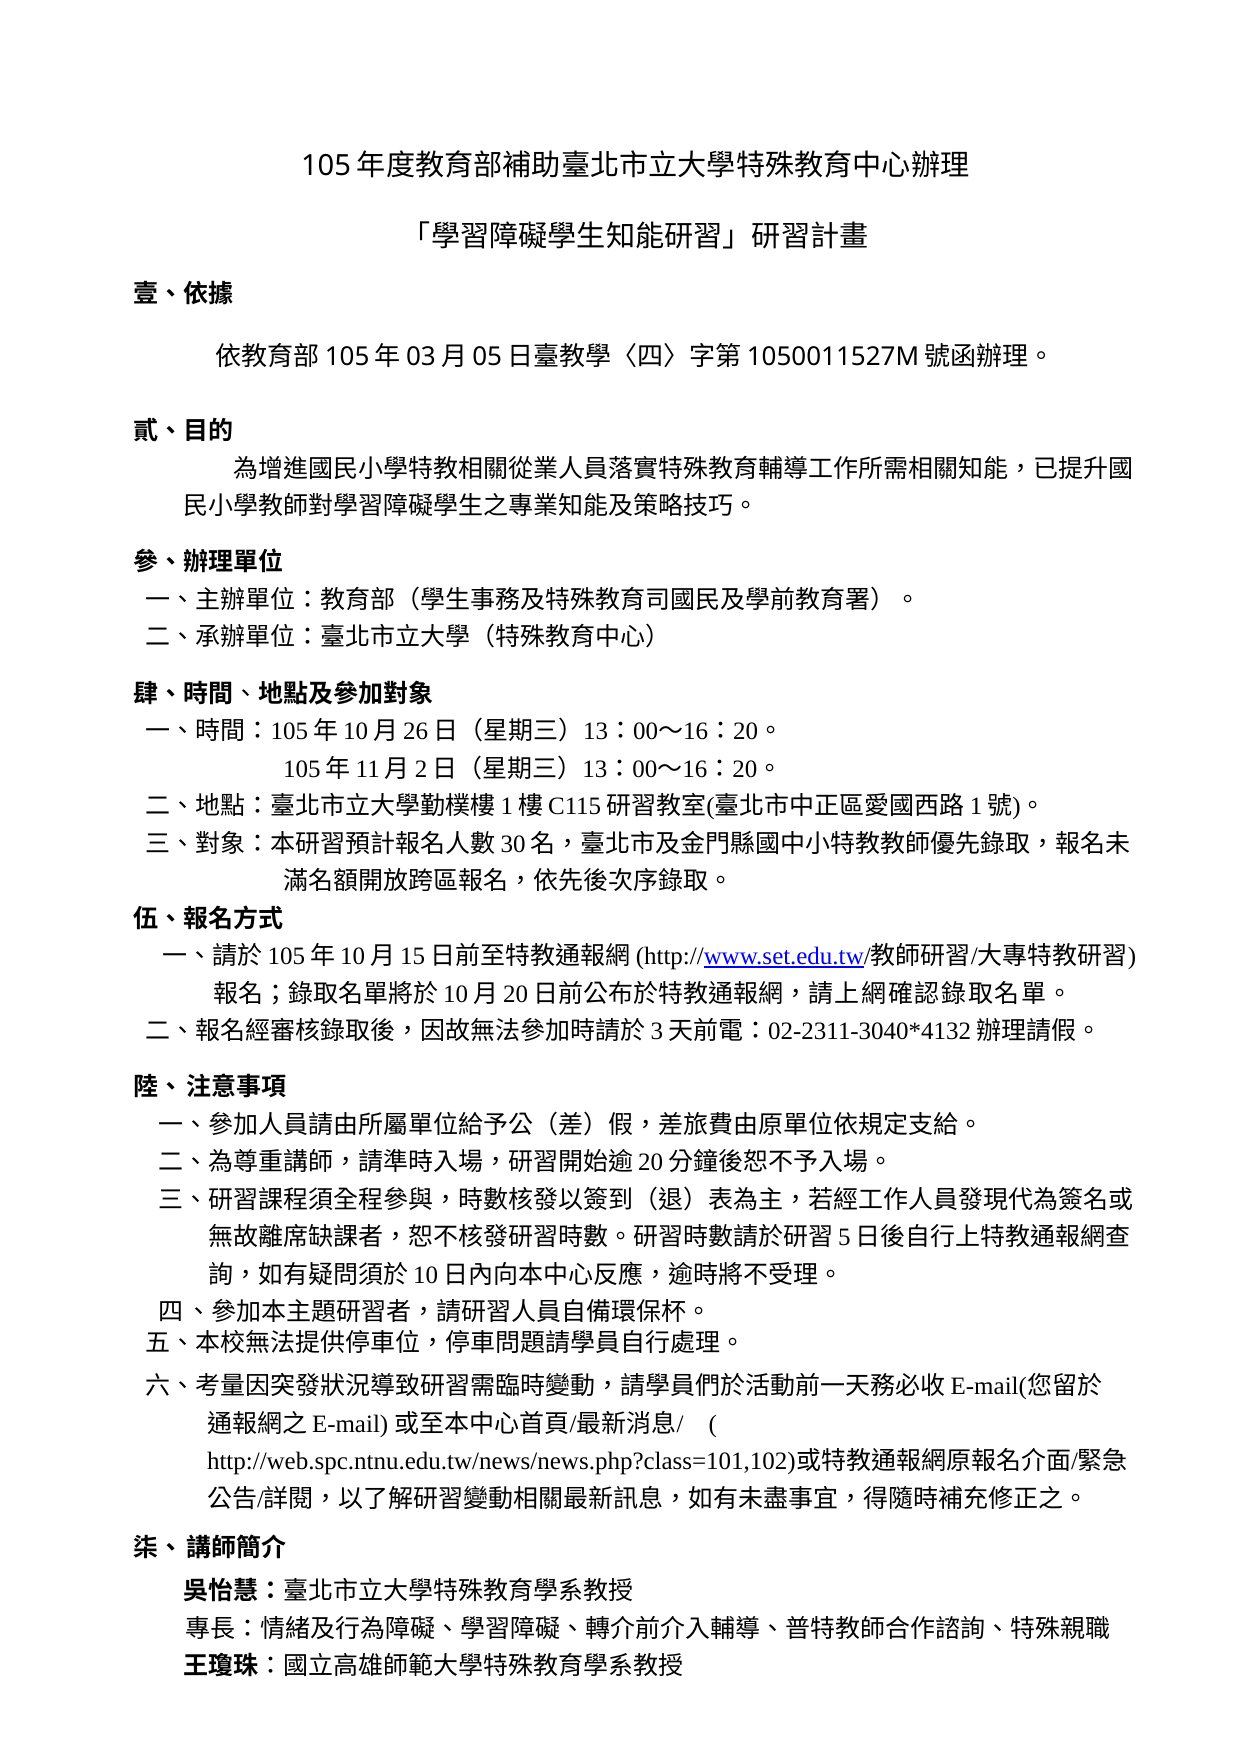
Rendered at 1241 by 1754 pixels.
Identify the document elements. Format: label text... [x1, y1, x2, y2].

text 105年11月2日（星期三）13：00～16：20。 [133, 741, 1137, 779]
list 注意事項 [133, 1060, 1137, 1097]
text 二、承辦單位：臺北市立大學（特殊教育中心） [133, 610, 1137, 647]
text 專長：情緒及行為障礙、學習障礙、轉介前介入輔導、普特教師合作諮詢、特殊親職 [185, 1601, 1137, 1639]
text 伍、報名方式 [133, 891, 1137, 929]
text 「學習障礙學生知能研習」研習計畫 [133, 213, 1137, 255]
text 六、考量因突發狀況導致研習需臨時變動，請學員們於活動前一天務必收E-mail(您留於 通報網之E-mail) 或至本中心首頁/最新消息/ ( http://web.spc.ntnu.edu.tw/news/news.php?class=101,102)或特教通報網原報名介面/緊急公告/詳閱，以了解研習變動相關最新訊息，如有未盡事宜，得隨時補充修正之。 [133, 1359, 1137, 1509]
text 一、主辦單位：教育部（學生事務及特殊教育司國民及學前教育署）。 [133, 572, 1137, 610]
text 四、參加本主題研習者，請研習人員自備環保杯。 [158, 1285, 1137, 1322]
text 二、報名經審核錄取後，因故無法參加時請於3天前電：02-2311-3040*4132辦理請假。 [133, 1004, 1137, 1041]
text 為增進國民小學特教相關從業人員落實特殊教育輔導工作所需相關知能，已提升國民小學教師對學習障礙學生之專業知能及策略技巧。 [183, 441, 1137, 516]
text 二、地點：臺北市立大學勤樸樓1樓C115研習教室(臺北市中正區愛國西路1號)。 [133, 779, 1137, 816]
text 壹、依據 [133, 274, 1137, 310]
text 五、本校無法提供停車位，停車問題請學員自行處理。 [133, 1322, 1137, 1359]
text 貳、目的 [133, 404, 1137, 441]
text 105年度教育部補助臺北市立大學特殊教育中心辦理 [133, 119, 1137, 194]
list 講師簡介 [133, 1527, 1137, 1564]
text 一、時間：105年10月26日（星期三）13：00～16：20。 [133, 704, 1137, 741]
text 肆、時間、地點及參加對象 [133, 666, 1137, 704]
text 二、為尊重講師，請準時入場，研習開始逾20分鐘後恕不予入場。 [158, 1135, 1137, 1172]
text 參、辦理單位 [133, 535, 1137, 572]
text 吳怡慧：臺北市立大學特殊教育學系教授 [135, 1564, 1137, 1601]
text 三、對象：本研習預計報名人數30名，臺北市及金門縣國中小特教教師優先錄取，報名未滿名額開放跨區報名，依先後次序錄取。 [133, 816, 1137, 891]
text 三、研習課程須全程參與，時數核發以簽到（退）表為主，若經工作人員發現代為簽名或無故離席缺課者，恕不核發研習時數。研習時數請於研習5日後自行上特教通報網查詢，如有疑問須於10日內向本中心反應，逾時將不受理。 [158, 1172, 1137, 1285]
text 依教育部105年03月05日臺教學〈四〉字第1050011527M號函辦理。 [133, 310, 1137, 385]
text 一、請於105年10月15日前至特教通報網 (http://www.set.edu.tw/教師研習/大專特教研習)報名；錄取名單將於10月20日前公布於特教通報網，請上網確認錄取名單。 [162, 929, 1137, 1004]
text 王瓊珠：國立高雄師範大學特殊教育學系教授 [135, 1639, 1137, 1676]
text 一、參加人員請由所屬單位給予公（差）假，差旅費由原單位依規定支給。 [158, 1097, 1137, 1135]
